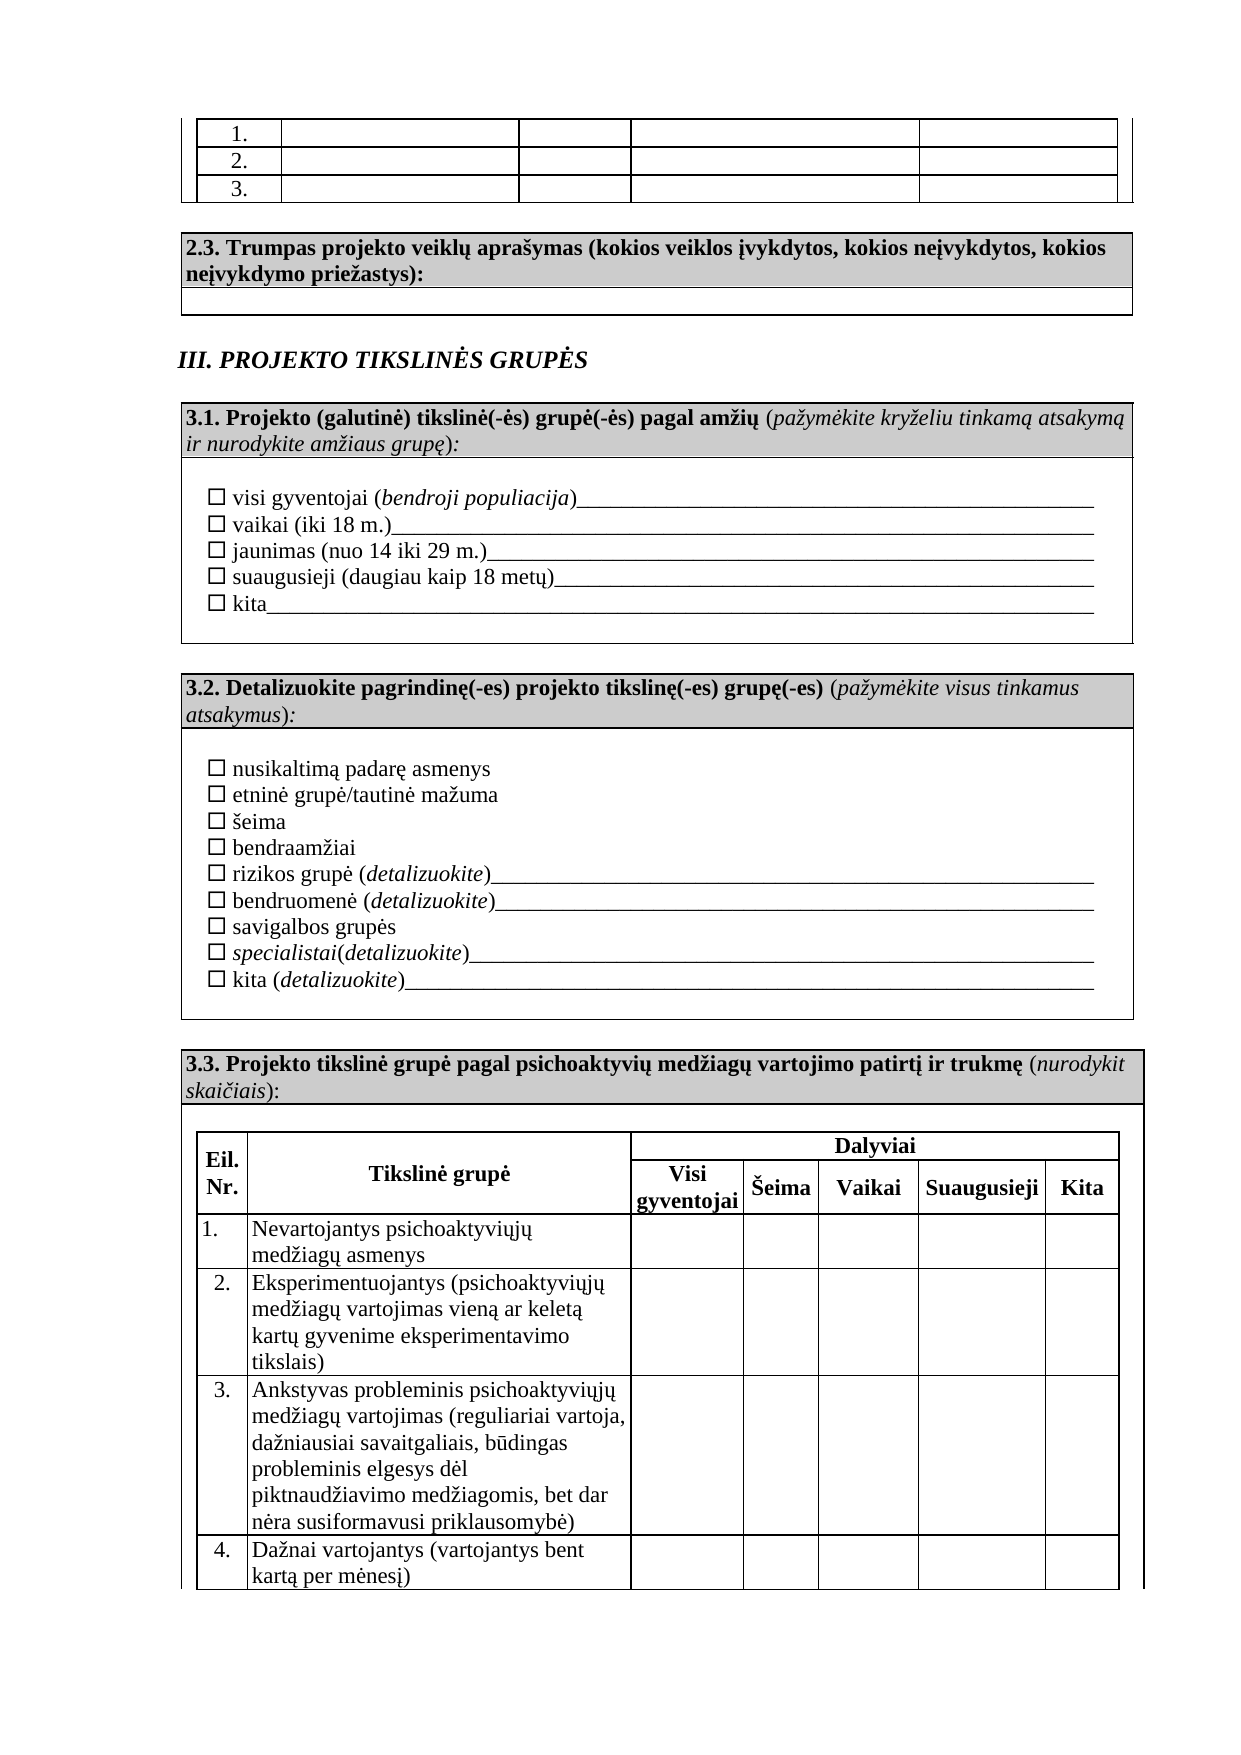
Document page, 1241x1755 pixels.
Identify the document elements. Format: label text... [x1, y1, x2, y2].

table_cell [1113, 176, 1117, 202]
table_cell 3. [198, 1376, 247, 1534]
table_cell [1113, 148, 1117, 174]
table_cell [1046, 1215, 1118, 1267]
table_header 3.1. Projekto (galutinė) tikslinė(-ės) grupė(-ės) pagal amžių (pažymėkite kryželiu tinkamą atsakymą ir nurodykite amžiaus grupę): [182, 404, 1132, 456]
table_cell 1. [198, 1215, 247, 1267]
table_cell [182, 288, 186, 314]
table_cell [182, 118, 196, 146]
table_cell [1119, 1105, 1123, 1131]
table_cell [182, 1534, 196, 1588]
table_cell [1118, 174, 1132, 202]
table_cell [819, 1269, 918, 1374]
table_cell [819, 1215, 918, 1267]
table_cell [1128, 288, 1132, 314]
table_cell [197, 1105, 201, 1131]
table_cell [1120, 1131, 1143, 1159]
table_cell [915, 176, 919, 202]
table_cell Vaikai [819, 1161, 918, 1213]
table_cell [193, 1105, 197, 1131]
table_header 3.3. Projekto tikslinė grupė pagal psichoaktyvių medžiagų vartojimo patirtį ir trukmę (nurodykit skaičiais): [182, 1051, 1143, 1103]
table_cell Tikslinė grupė [248, 1133, 630, 1213]
table_cell Suaugusieji [919, 1161, 1045, 1213]
table_cell [744, 1536, 818, 1588]
table_cell 3. [277, 176, 281, 202]
table_cell 2. [277, 148, 281, 174]
table_cell [182, 174, 196, 202]
table_cell [919, 1376, 1045, 1534]
table_cell [1120, 1375, 1143, 1534]
table_cell [282, 120, 286, 146]
table_cell [1046, 1536, 1118, 1588]
table_cell [819, 1536, 918, 1588]
table_cell [182, 1268, 196, 1374]
table_cell [915, 120, 919, 146]
table_cell [1046, 1376, 1118, 1534]
table_cell [] visi gyventojai (bendroji populiacija) [] vaikai (iki 18 m.) [] jaunimas (nuo 14 iki 29 m.) [] suaugusieji (daugiau kaip 18 metų) [] kita [182, 458, 206, 642]
table_cell [182, 1159, 196, 1213]
table_cell [919, 1536, 1045, 1588]
table_cell [1120, 1159, 1143, 1213]
table_cell [182, 1105, 186, 1131]
table_cell [919, 1215, 1045, 1267]
table_cell [1118, 146, 1132, 174]
table_cell [282, 148, 286, 174]
table_cell [182, 1131, 196, 1159]
table_cell [1113, 120, 1117, 146]
table_cell [632, 1215, 743, 1267]
table_cell [182, 146, 196, 174]
table_header 2.3. Trumpas projekto veiklų aprašymas (kokios veiklos įvykdytos, kokios neįvykdytos, kokios neįvykdymo priežastys): [182, 234, 1132, 286]
table_cell [182, 1213, 196, 1267]
table_cell [1120, 1213, 1143, 1267]
table_header 3.2. Detalizuokite pagrindinę(-es) projekto tikslinę(-es) grupę(-es) (pažymėkite visus tinkamus atsakymus): [182, 675, 1133, 727]
table_cell [919, 1269, 1045, 1374]
table_cell [915, 148, 919, 174]
table_cell [632, 1536, 743, 1588]
table_cell [1120, 1268, 1143, 1374]
table_cell 2. [198, 1269, 247, 1374]
table_cell [1120, 1534, 1143, 1588]
table_cell [744, 1376, 818, 1534]
text III. PROJEKTO TIKSLINĖS GRUPĖS [177, 345, 1122, 373]
table_cell [632, 1376, 743, 1534]
table_cell Eil. Nr. [198, 1133, 247, 1213]
table_cell [744, 1269, 818, 1374]
table_cell [819, 1376, 918, 1534]
table_cell Šeima [744, 1161, 818, 1213]
table_cell [1046, 1269, 1118, 1374]
table_cell Kita [1046, 1161, 1118, 1213]
table_cell 4. [198, 1536, 247, 1588]
table_cell [1115, 1105, 1119, 1131]
table_cell [182, 1375, 196, 1534]
table_cell [632, 1269, 743, 1374]
table_cell [744, 1215, 818, 1267]
table_cell [1118, 118, 1132, 146]
table_cell 1. [277, 120, 281, 146]
table_cell [282, 176, 286, 202]
table_cell [] nusikaltimą padarę asmenys [] etninė grupė/tautinė mažuma [] šeima [] bendraamžiai [] rizikos grupė (detalizuokite) [] bendruomenė (detalizuokite) [] savigalbos grupės [] specialistai(detalizuokite) [] kita (detalizuokite) [182, 729, 206, 1018]
